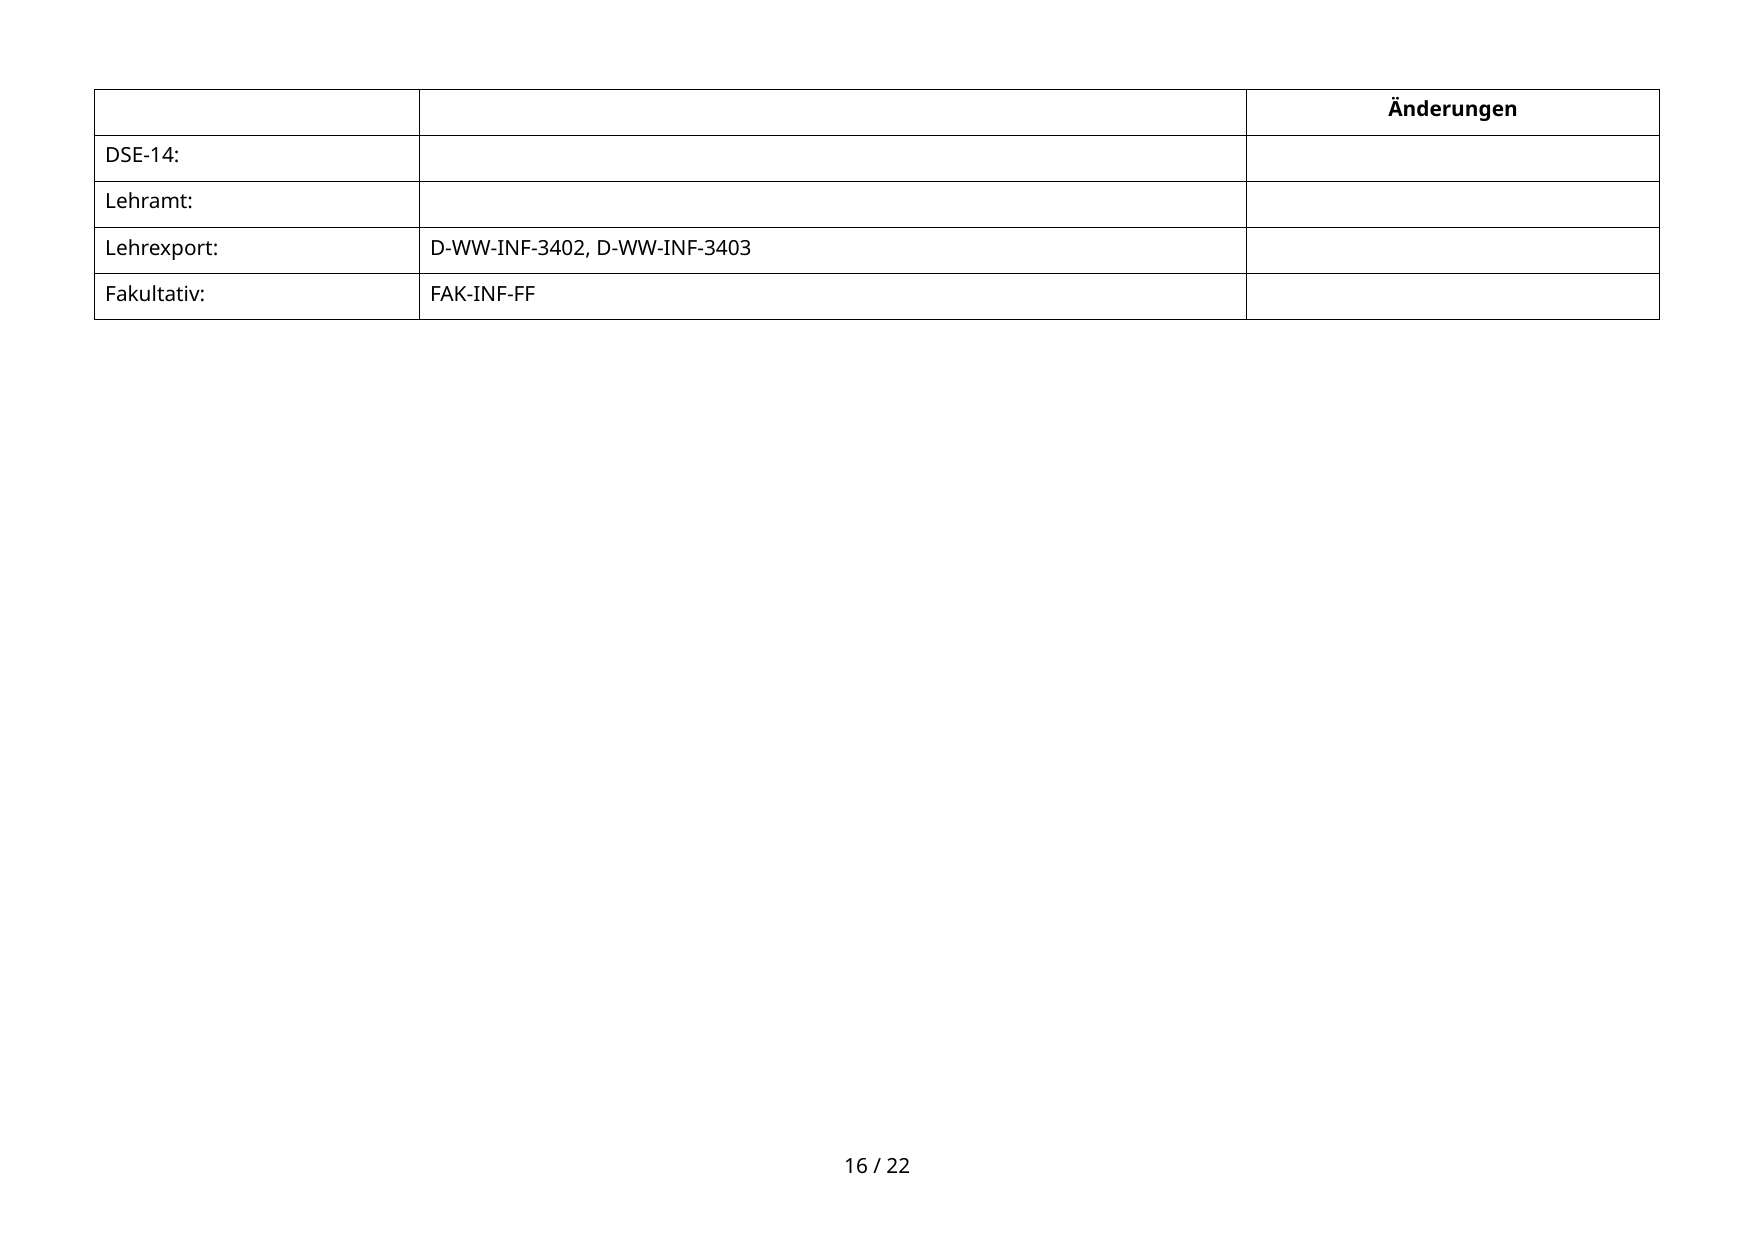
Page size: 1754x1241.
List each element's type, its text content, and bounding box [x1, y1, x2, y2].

table_cell Lehrexport: [95, 228, 419, 273]
table_cell [1247, 136, 1659, 181]
table_cell [420, 136, 1246, 181]
table_header [95, 90, 419, 134]
table_cell [1247, 228, 1659, 273]
table_cell FAK-INF-FF [420, 274, 1246, 319]
table_cell Fakultativ: [95, 274, 419, 319]
table_header Änderungen [1247, 90, 1659, 134]
table_header [420, 90, 1246, 134]
table_cell [1247, 274, 1659, 319]
table_cell D-WW-INF-3402, D-WW-INF-3403 [420, 228, 1246, 273]
table_cell Lehramt: [95, 182, 419, 227]
table_cell [420, 182, 1246, 227]
table_cell [1247, 182, 1659, 227]
table_cell DSE-14: [95, 136, 419, 181]
